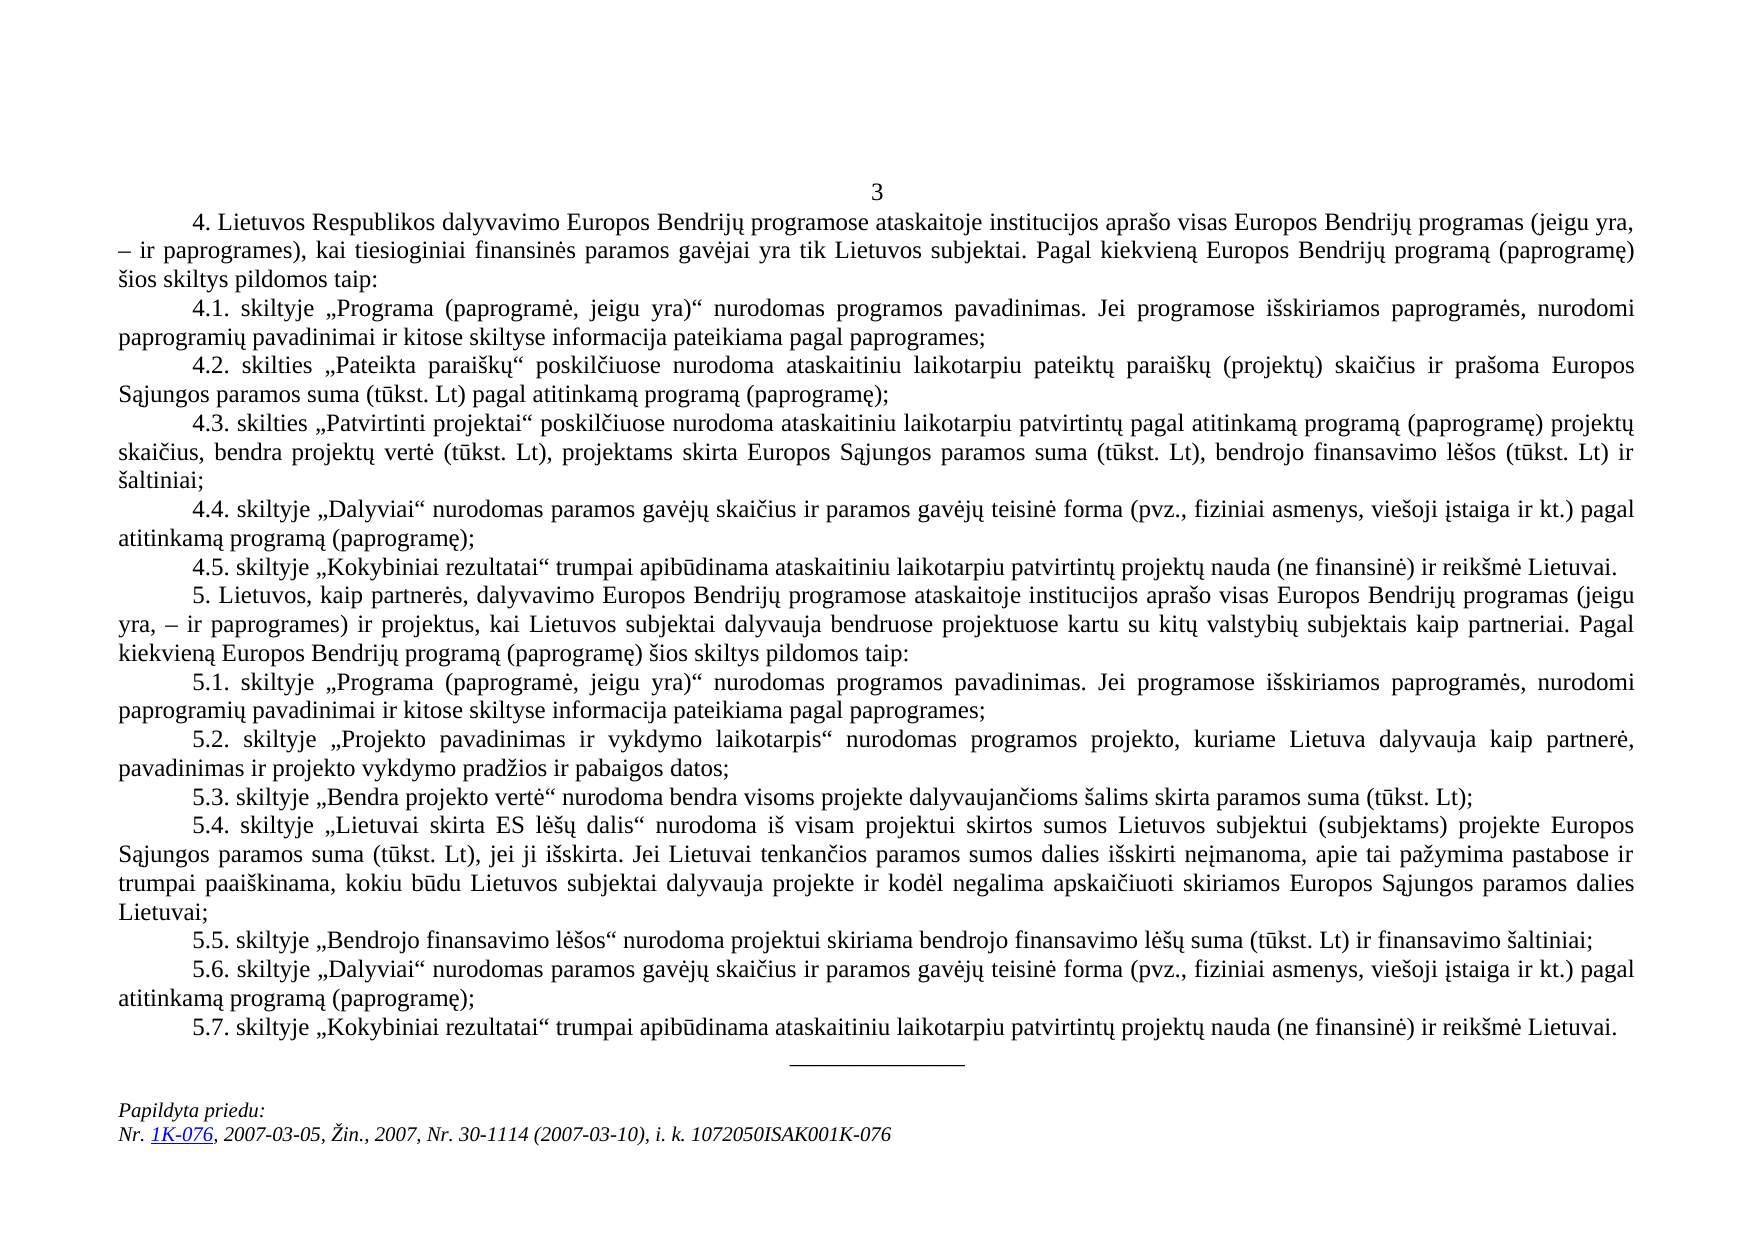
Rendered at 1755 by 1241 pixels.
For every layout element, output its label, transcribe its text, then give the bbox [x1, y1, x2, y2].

text 4.2. skilties „Pateikta paraiškų“ poskilčiuose nurodoma ataskaitiniu laikotarpiu pateiktų paraiškų (projektų) skaičius ir prašoma Europos Sąjungos paramos suma (tūkst. Lt) pagal atitinkamą programą (paprogramę); [118, 350, 1636, 408]
text 5.2. skiltyje „Projekto pavadinimas ir vykdymo laikotarpis“ nurodomas programos projekto, kuriame Lietuva dalyvauja kaip partnerė, pavadinimas ir projekto vykdymo pradžios ir pabaigos datos; [118, 724, 1636, 782]
text 4.4. skiltyje „Dalyviai“ nurodomas paramos gavėjų skaičius ir paramos gavėjų teisinė forma (pvz., fiziniai asmenys, viešoji įstaiga ir kt.) pagal atitinkamą programą (paprogramę); [118, 494, 1636, 552]
text ______________ [118, 1040, 1636, 1069]
text 5.1. skiltyje „Programa (paprogramė, jeigu yra)“ nurodomas programos pavadinimas. Jei programose išskiriamos paprogramės, nurodomi paprogramių pavadinimai ir kitose skiltyse informacija pateikiama pagal paprogrames; [118, 667, 1636, 724]
text 5.3. skiltyje „Bendra projekto vertė“ nurodoma bendra visoms projekte dalyvaujančioms šalims skirta paramos suma (tūkst. Lt); [118, 782, 1636, 810]
text 4. Lietuvos Respublikos dalyvavimo Europos Bendrijų programose ataskaitoje institucijos aprašo visas Europos Bendrijų programas (jeigu yra, – ir paprogrames), kai tiesioginiai finansinės paramos gavėjai yra tik Lietuvos subjektai. Pagal kiekvieną Europos Bendrijų programą (paprogramę) šios skiltys pildomos taip: [118, 207, 1636, 293]
text 5. Lietuvos, kaip partnerės, dalyvavimo Europos Bendrijų programose ataskaitoje institucijos aprašo visas Europos Bendrijų programas (jeigu yra, – ir paprogrames) ir projektus, kai Lietuvos subjektai dalyvauja bendruose projektuose kartu su kitų valstybių subjektais kaip partneriai. Pagal kiekvieną Europos Bendrijų programą (paprogramę) šios skiltys pildomos taip: [118, 580, 1636, 667]
text 4.5. skiltyje „Kokybiniai rezultatai“ trumpai apibūdinama ataskaitiniu laikotarpiu patvirtintų projektų nauda (ne finansinė) ir reikšmė Lietuvai. [118, 552, 1636, 580]
text Papildyta priedu: [118, 1098, 1636, 1122]
text 5.7. skiltyje „Kokybiniai rezultatai“ trumpai apibūdinama ataskaitiniu laikotarpiu patvirtintų projektų nauda (ne finansinė) ir reikšmė Lietuvai. [118, 1012, 1636, 1040]
text 5.6. skiltyje „Dalyviai“ nurodomas paramos gavėjų skaičius ir paramos gavėjų teisinė forma (pvz., fiziniai asmenys, viešoji įstaiga ir kt.) pagal atitinkamą programą (paprogramę); [118, 954, 1636, 1012]
text Nr. 1K-076, 2007-03-05, Žin., 2007, Nr. 30-1114 (2007-03-10), i. k. 1072050ISAK001K-076 [118, 1122, 1636, 1146]
text 4.1. skiltyje „Programa (paprogramė, jeigu yra)“ nurodomas programos pavadinimas. Jei programose išskiriamos paprogramės, nurodomi paprogramių pavadinimai ir kitose skiltyse informacija pateikiama pagal paprogrames; [118, 293, 1636, 350]
text 5.5. skiltyje „Bendrojo finansavimo lėšos“ nurodoma projektui skiriama bendrojo finansavimo lėšų suma (tūkst. Lt) ir finansavimo šaltiniai; [118, 925, 1636, 954]
text 4.3. skilties „Patvirtinti projektai“ poskilčiuose nurodoma ataskaitiniu laikotarpiu patvirtintų pagal atitinkamą programą (paprogramę) projektų skaičius, bendra projektų vertė (tūkst. Lt), projektams skirta Europos Sąjungos paramos suma (tūkst. Lt), bendrojo finansavimo lėšos (tūkst. Lt) ir šaltiniai; [118, 408, 1636, 494]
text 5.4. skiltyje „Lietuvai skirta ES lėšų dalis“ nurodoma iš visam projektui skirtos sumos Lietuvos subjektui (subjektams) projekte Europos Sąjungos paramos suma (tūkst. Lt), jei ji išskirta. Jei Lietuvai tenkančios paramos sumos dalies išskirti neįmanoma, apie tai pažymima pastabose ir trumpai paaiškinama, kokiu būdu Lietuvos subjektai dalyvauja projekte ir kodėl negalima apskaičiuoti skiriamos Europos Sąjungos paramos dalies Lietuvai; [118, 810, 1636, 925]
